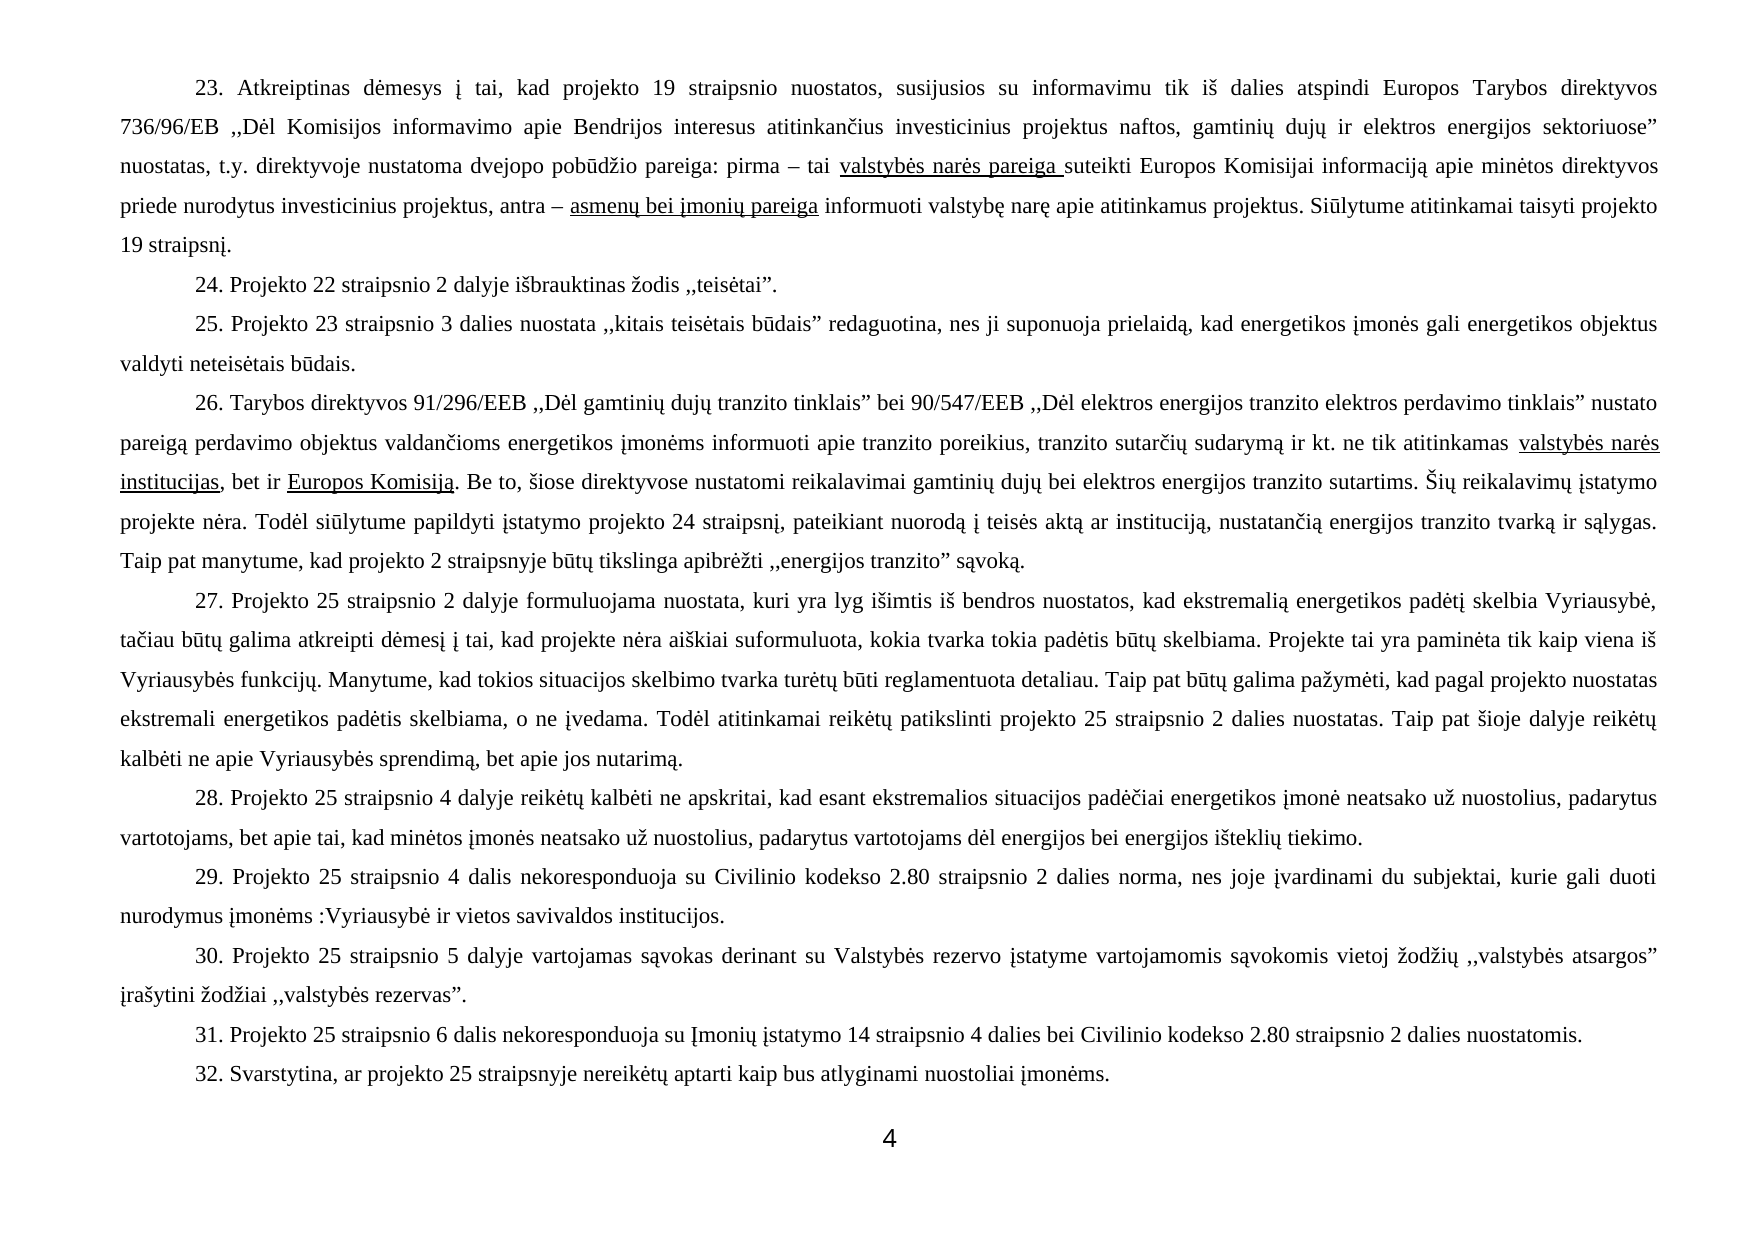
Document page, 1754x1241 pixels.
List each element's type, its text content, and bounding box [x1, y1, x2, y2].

text 24. Projekto 22 straipsnio 2 dalyje išbrauktinas žodis ,,teisėtai”. [120, 271, 1659, 297]
text 23. Atkreiptinas dėmesys į tai, kad projekto 19 straipsnio nuostatos, susijusios su informavimu tik iš dalies atspindi Europos Tarybos direktyvos 736/96/EB ,,Dėl Komisijos informavimo apie Bendrijos interesus atitinkančius investicinius projektus naftos, gamtinių dujų ir elektros energijos sektoriuose” nuostatas, t.y. direktyvoje nustatoma dvejopo pobūdžio pareiga: pirma – tai valstybės narės pareiga suteikti Europos Komisijai informaciją apie minėtos direktyvos priede nurodytus investicinius projektus, antra – asmenų bei įmonių pareiga informuoti valstybę narę apie atitinkamus projektus. Siūlytume atitinkamai taisyti projekto 19 straipsnį. [120, 73, 1659, 258]
text 32. Svarstytina, ar projekto 25 straipsnyje nereikėtų aptarti kaip bus atlyginami nuostoliai įmonėms. [120, 1061, 1659, 1087]
text 28. Projekto 25 straipsnio 4 dalyje reikėtų kalbėti ne apskritai, kad esant ekstremalios situacijos padėčiai energetikos įmonė neatsako už nuostolius, padarytus vartotojams, bet apie tai, kad minėtos įmonės neatsako už nuostolius, padarytus vartotojams dėl energijos bei energijos išteklių tiekimo. [120, 784, 1659, 850]
text 27. Projekto 25 straipsnio 2 dalyje formuluojama nuostata, kuri yra lyg išimtis iš bendros nuostatos, kad ekstremalią energetikos padėtį skelbia Vyriausybė, tačiau būtų galima atkreipti dėmesį į tai, kad projekte nėra aiškiai suformuluota, kokia tvarka tokia padėtis būtų skelbiama. Projekte tai yra paminėta tik kaip viena iš Vyriausybės funkcijų. Manytume, kad tokios situacijos skelbimo tvarka turėtų būti reglamentuota detaliau. Taip pat būtų galima pažymėti, kad pagal projekto nuostatas ekstremali energetikos padėtis skelbiama, o ne įvedama. Todėl atitinkamai reikėtų patikslinti projekto 25 straipsnio 2 dalies nuostatas. Taip pat šioje dalyje reikėtų kalbėti ne apie Vyriausybės sprendimą, bet apie jos nutarimą. [120, 587, 1659, 771]
text 29. Projekto 25 straipsnio 4 dalis nekoresponduoja su Civilinio kodekso 2.80 straipsnio 2 dalies norma, nes joje įvardinami du subjektai, kurie gali duoti nurodymus įmonėms :Vyriausybė ir vietos savivaldos institucijos. [120, 863, 1659, 929]
text 26. Tarybos direktyvos 91/296/EEB ,,Dėl gamtinių dujų tranzito tinklais” bei 90/547/EEB ,,Dėl elektros energijos tranzito elektros perdavimo tinklais” nustato pareigą perdavimo objektus valdančioms energetikos įmonėms informuoti apie tranzito poreikius, tranzito sutarčių sudarymą ir kt. ne tik atitinkamas valstybės narės institucijas, bet ir Europos Komisiją. Be to, šiose direktyvose nustatomi reikalavimai gamtinių dujų bei elektros energijos tranzito sutartims. Šių reikalavimų įstatymo projekte nėra. Todėl siūlytume papildyti įstatymo projekto 24 straipsnį, pateikiant nuorodą į teisės aktą ar instituciją, nustatančią energijos tranzito tvarką ir sąlygas. Taip pat manytume, kad projekto 2 straipsnyje būtų tikslinga apibrėžti ,,energijos tranzito” sąvoką. [120, 389, 1659, 574]
text 25. Projekto 23 straipsnio 3 dalies nuostata ,,kitais teisėtais būdais” redaguotina, nes ji suponuoja prielaidą, kad energetikos įmonės gali energetikos objektus valdyti neteisėtais būdais. [120, 310, 1659, 376]
text 30. Projekto 25 straipsnio 5 dalyje vartojamas sąvokas derinant su Valstybės rezervo įstatyme vartojamomis sąvokomis vietoj žodžių ,,valstybės atsargos” įrašytini žodžiai ,,valstybės rezervas”. [120, 942, 1659, 1008]
text 31. Projekto 25 straipsnio 6 dalis nekoresponduoja su Įmonių įstatymo 14 straipsnio 4 dalies bei Civilinio kodekso 2.80 straipsnio 2 dalies nuostatomis. [120, 1021, 1659, 1047]
